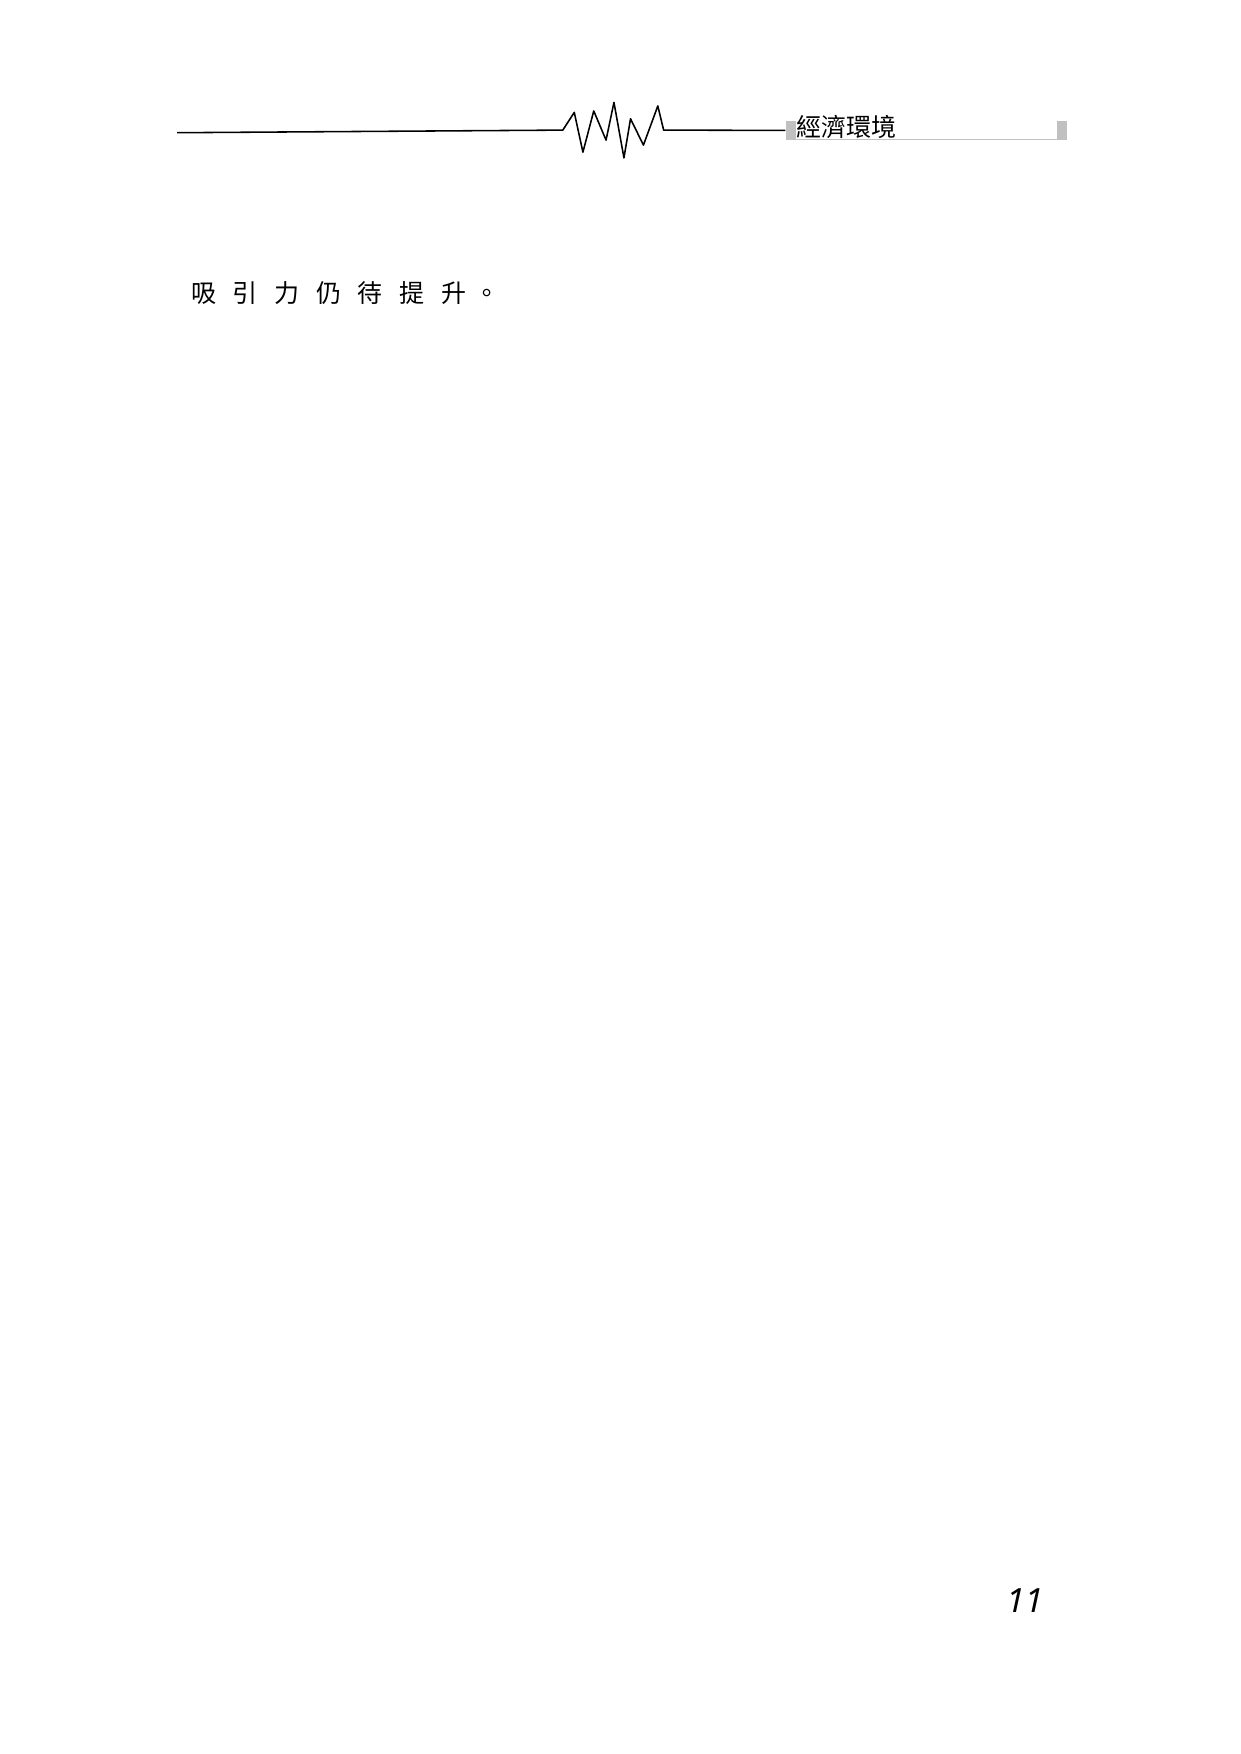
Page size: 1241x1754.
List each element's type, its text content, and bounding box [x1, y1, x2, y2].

text 吸引力仍待提升。 [183, 250, 1058, 313]
